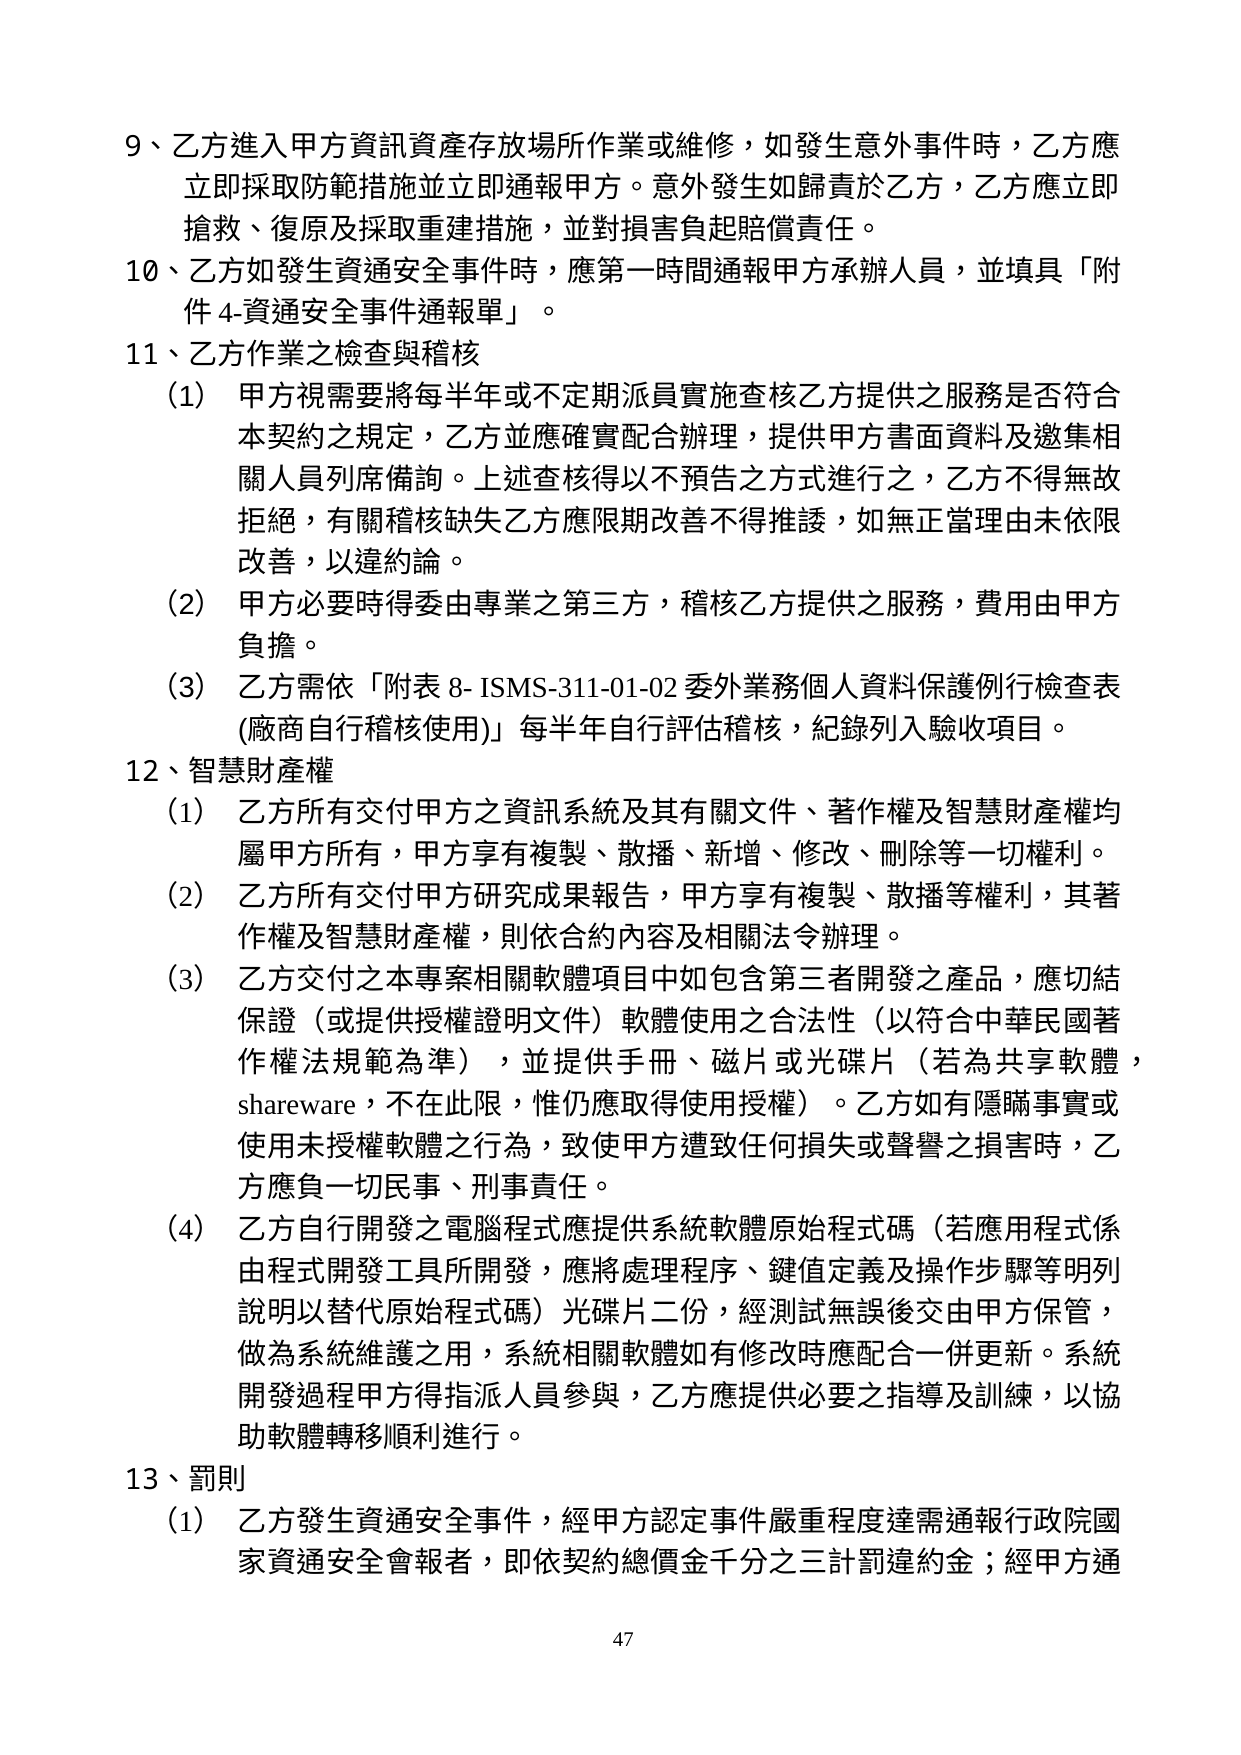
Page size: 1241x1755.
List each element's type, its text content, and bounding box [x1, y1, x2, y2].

list 乙方需依「附表8- ISMS-311-01-02委外業務個人資料保護例行檢查表(廠商自行稽核使用)」每半年自行評估稽核，紀錄列入驗收項目。 [149, 664, 1122, 748]
list 智慧財產權 [124, 748, 1122, 789]
list 乙方自行開發之電腦程式應提供系統軟體原始程式碼（若應用程式係由程式開發工具所開發，應將處理程序、鍵值定義及操作步驟等明列說明以替代原始程式碼）光碟片二份，經測試無誤後交由甲方保管，做為系統維護之用，系統相關軟體如有修改時應配合一併更新。系統開發過程甲方得指派人員參與，乙方應提供必要之指導及訓練，以協助軟體轉移順利進行。 [149, 1206, 1122, 1456]
list 罰則 [124, 1456, 1122, 1498]
list 乙方發生資通安全事件，經甲方認定事件嚴重程度達需通報行政院國家資通安全會報者，即依契約總價金千分之三計罰違約金；經甲方通知限期改善，屆期未改善者，按日處以契約總價金千分之一之違約金，得連續處罰至改善為止；但每一事件處罰違約金總金額不得超過契約總價金千分之十五。 [149, 1498, 1122, 1581]
list 甲方必要時得委由專業之第三方，稽核乙方提供之服務，費用由甲方負擔。 [149, 581, 1122, 664]
list 乙方作業之檢查與稽核 [124, 331, 1122, 373]
list 乙方進入甲方資訊資產存放場所作業或維修，如發生意外事件時，乙方應立即採取防範措施並立即通報甲方。意外發生如歸責於乙方，乙方應立即搶救、復原及採取重建措施，並對損害負起賠償責任。 [124, 123, 1122, 248]
list 乙方交付之本專案相關軟體項目中如包含第三者開發之產品，應切結保證（或提供授權證明文件）軟體使用之合法性（以符合中華民國著作權法規範為準），並提供手冊、磁片或光碟片（若為共享軟體，shareware，不在此限，惟仍應取得使用授權）。乙方如有隱瞞事實或使用未授權軟體之行為，致使甲方遭致任何損失或聲譽之損害時，乙方應負一切民事、刑事責任。 [149, 956, 1122, 1206]
list 乙方所有交付甲方之資訊系統及其有關文件、著作權及智慧財產權均屬甲方所有，甲方享有複製、散播、新增、修改、刪除等一切權利。 [149, 789, 1122, 873]
list 甲方視需要將每半年或不定期派員實施查核乙方提供之服務是否符合本契約之規定，乙方並應確實配合辦理，提供甲方書面資料及邀集相關人員列席備詢。上述查核得以不預告之方式進行之，乙方不得無故拒絕，有關稽核缺失乙方應限期改善不得推諉，如無正當理由未依限改善，以違約論。 [149, 373, 1122, 581]
list 乙方如發生資通安全事件時，應第一時間通報甲方承辦人員，並填具「附件4-資通安全事件通報單」。 [124, 248, 1122, 331]
list 乙方所有交付甲方研究成果報告，甲方享有複製、散播等權利，其著作權及智慧財產權，則依合約內容及相關法令辦理。 [149, 873, 1122, 956]
